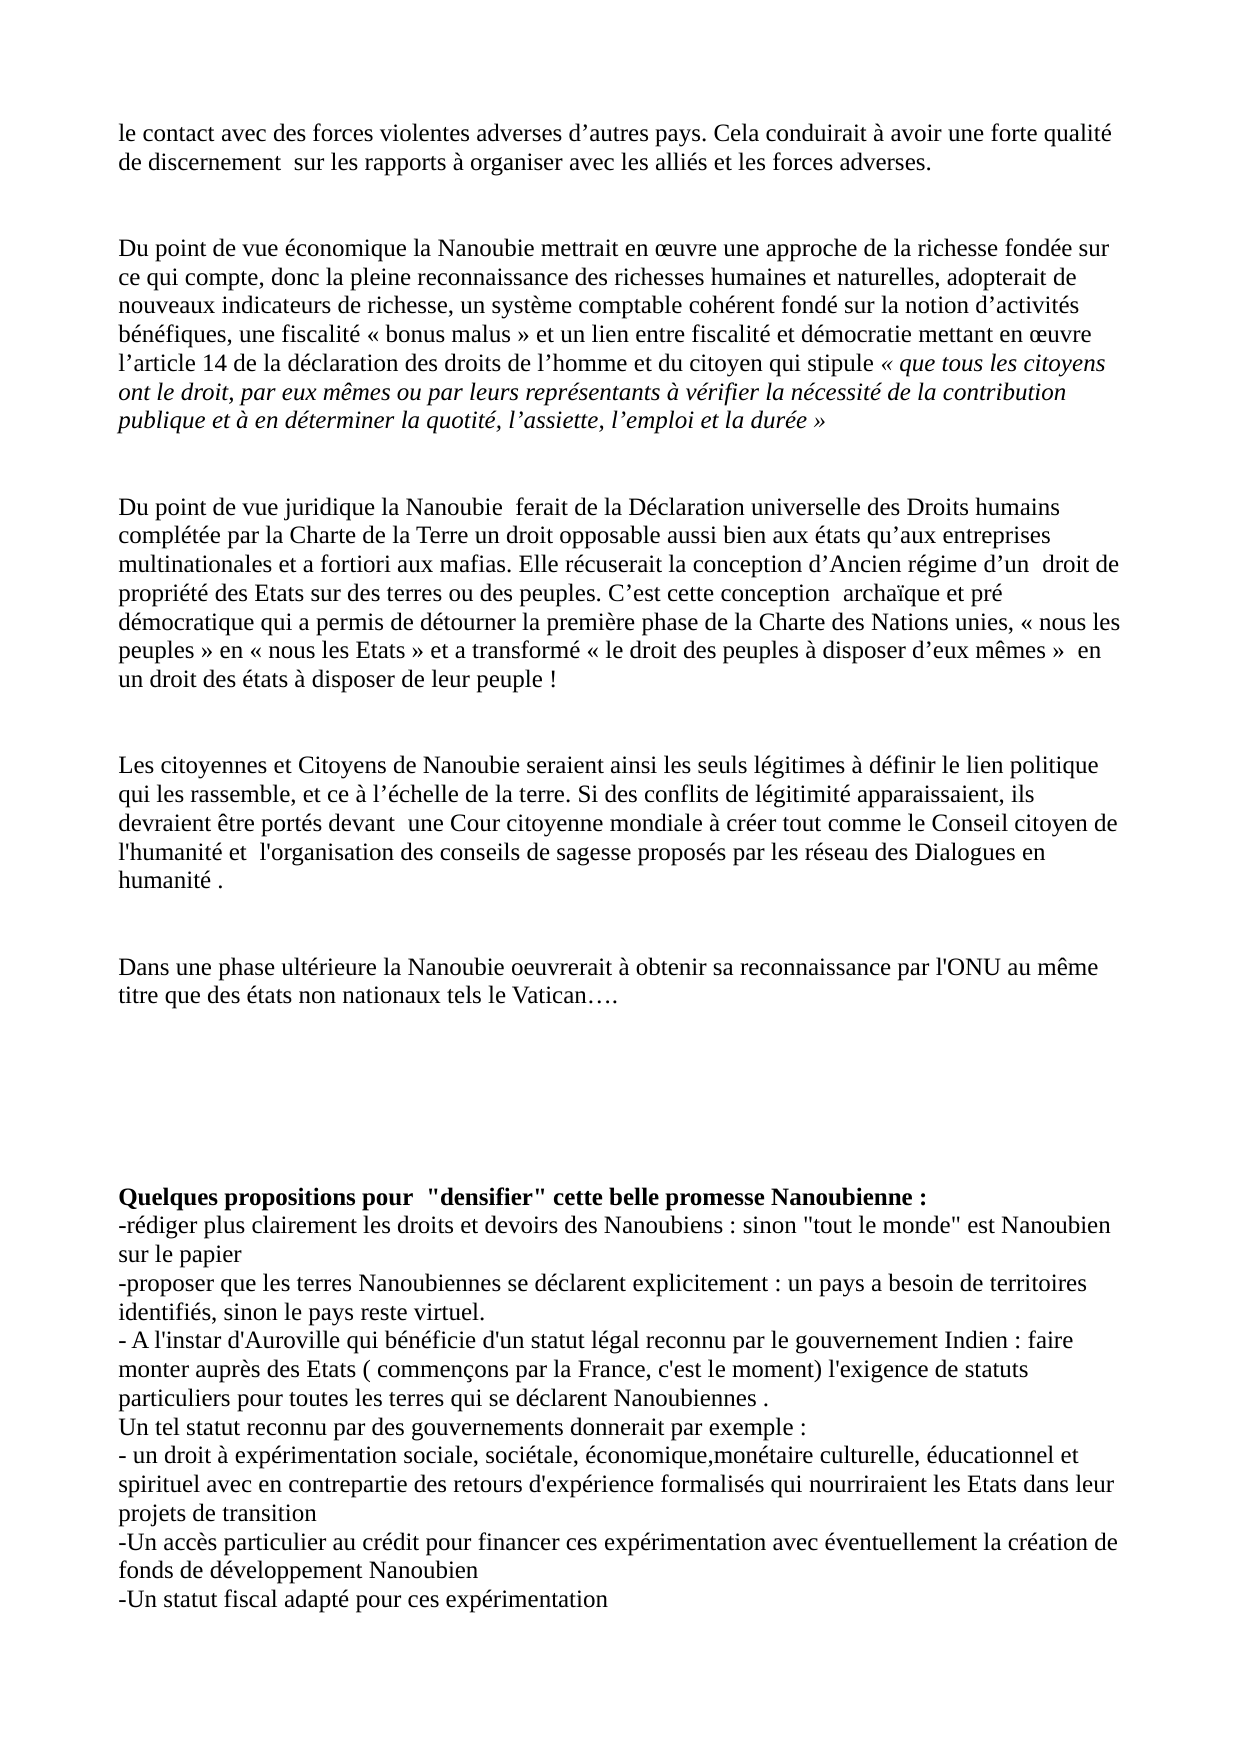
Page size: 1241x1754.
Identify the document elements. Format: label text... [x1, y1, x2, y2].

text Du point de vue économique la Nanoubie mettrait en œuvre une approche de la richesse fondée sur ce qui compte, donc la pleine reconnaissance des richesses humaines et naturelles, adopterait de nouveaux indicateurs de richesse, un système comptable cohérent fondé sur la notion d’activités bénéfiques, une fiscalité « bonus malus » et un lien entre fiscalité et démocratie mettant en œuvre l’article 14 de la déclaration des droits de l’homme et du citoyen qui stipule « que tous les citoyens ont le droit, par eux mêmes ou par leurs représentants à vérifier la nécessité de la contribution publique et à en déterminer la quotité, l’assiette, l’emploi et la durée » [118, 233, 1122, 434]
text le contact avec des forces violentes adverses d’autres pays. Cela conduirait à avoir une forte qualité de discernement sur les rapports à organiser avec les alliés et les forces adverses. [118, 118, 1122, 176]
text -rédiger plus clairement les droits et devoirs des Nanoubiens : sinon "tout le monde" est Nanoubien sur le papier [118, 1211, 1122, 1268]
text -proposer que les terres Nanoubiennes se déclarent explicitement : un pays a besoin de territoires identifiés, sinon le pays reste virtuel. [118, 1268, 1122, 1326]
text - A l'instar d'Auroville qui bénéficie d'un statut légal reconnu par le gouvernement Indien : faire monter auprès des Etats ( commençons par la France, c'est le moment) l'exigence de statuts particuliers pour toutes les terres qui se déclarent Nanoubiennes . [118, 1326, 1122, 1412]
text Du point de vue juridique la Nanoubie ferait de la Déclaration universelle des Droits humains complétée par la Charte de la Terre un droit opposable aussi bien aux états qu’aux entreprises multinationales et a fortiori aux mafias. Elle récuserait la conception d’Ancien régime d’un droit de propriété des Etats sur des terres ou des peuples. C’est cette conception archaïque et pré démocratique qui a permis de détourner la première phase de la Charte des Nations unies, « nous les peuples » en « nous les Etats » et a transformé « le droit des peuples à disposer d’eux mêmes » en un droit des états à disposer de leur peuple ! [118, 492, 1122, 693]
text -Un statut fiscal adapté pour ces expérimentation [118, 1584, 1122, 1613]
text - un droit à expérimentation sociale, sociétale, économique,monétaire culturelle, éducationnel et spirituel avec en contrepartie des retours d'expérience formalisés qui nourriraient les Etats dans leur projets de transition [118, 1441, 1122, 1527]
text Dans une phase ultérieure la Nanoubie oeuvrerait à obtenir sa reconnaissance par l'ONU au même titre que des états non nationaux tels le Vatican…. [118, 952, 1122, 1009]
text Quelques propositions pour "densifier" cette belle promesse Nanoubienne : [118, 1182, 1122, 1211]
text -Un accès particulier au crédit pour financer ces expérimentation avec éventuellement la création de fonds de développement Nanoubien [118, 1527, 1122, 1584]
text Les citoyennes et Citoyens de Nanoubie seraient ainsi les seuls légitimes à définir le lien politique qui les rassemble, et ce à l’échelle de la terre. Si des conflits de légitimité apparaissaient, ils devraient être portés devant une Cour citoyenne mondiale à créer tout comme le Conseil citoyen de l'humanité et l'organisation des conseils de sagesse proposés par les réseau des Dialogues en humanité . [118, 751, 1122, 894]
text Un tel statut reconnu par des gouvernements donnerait par exemple : [118, 1412, 1122, 1441]
